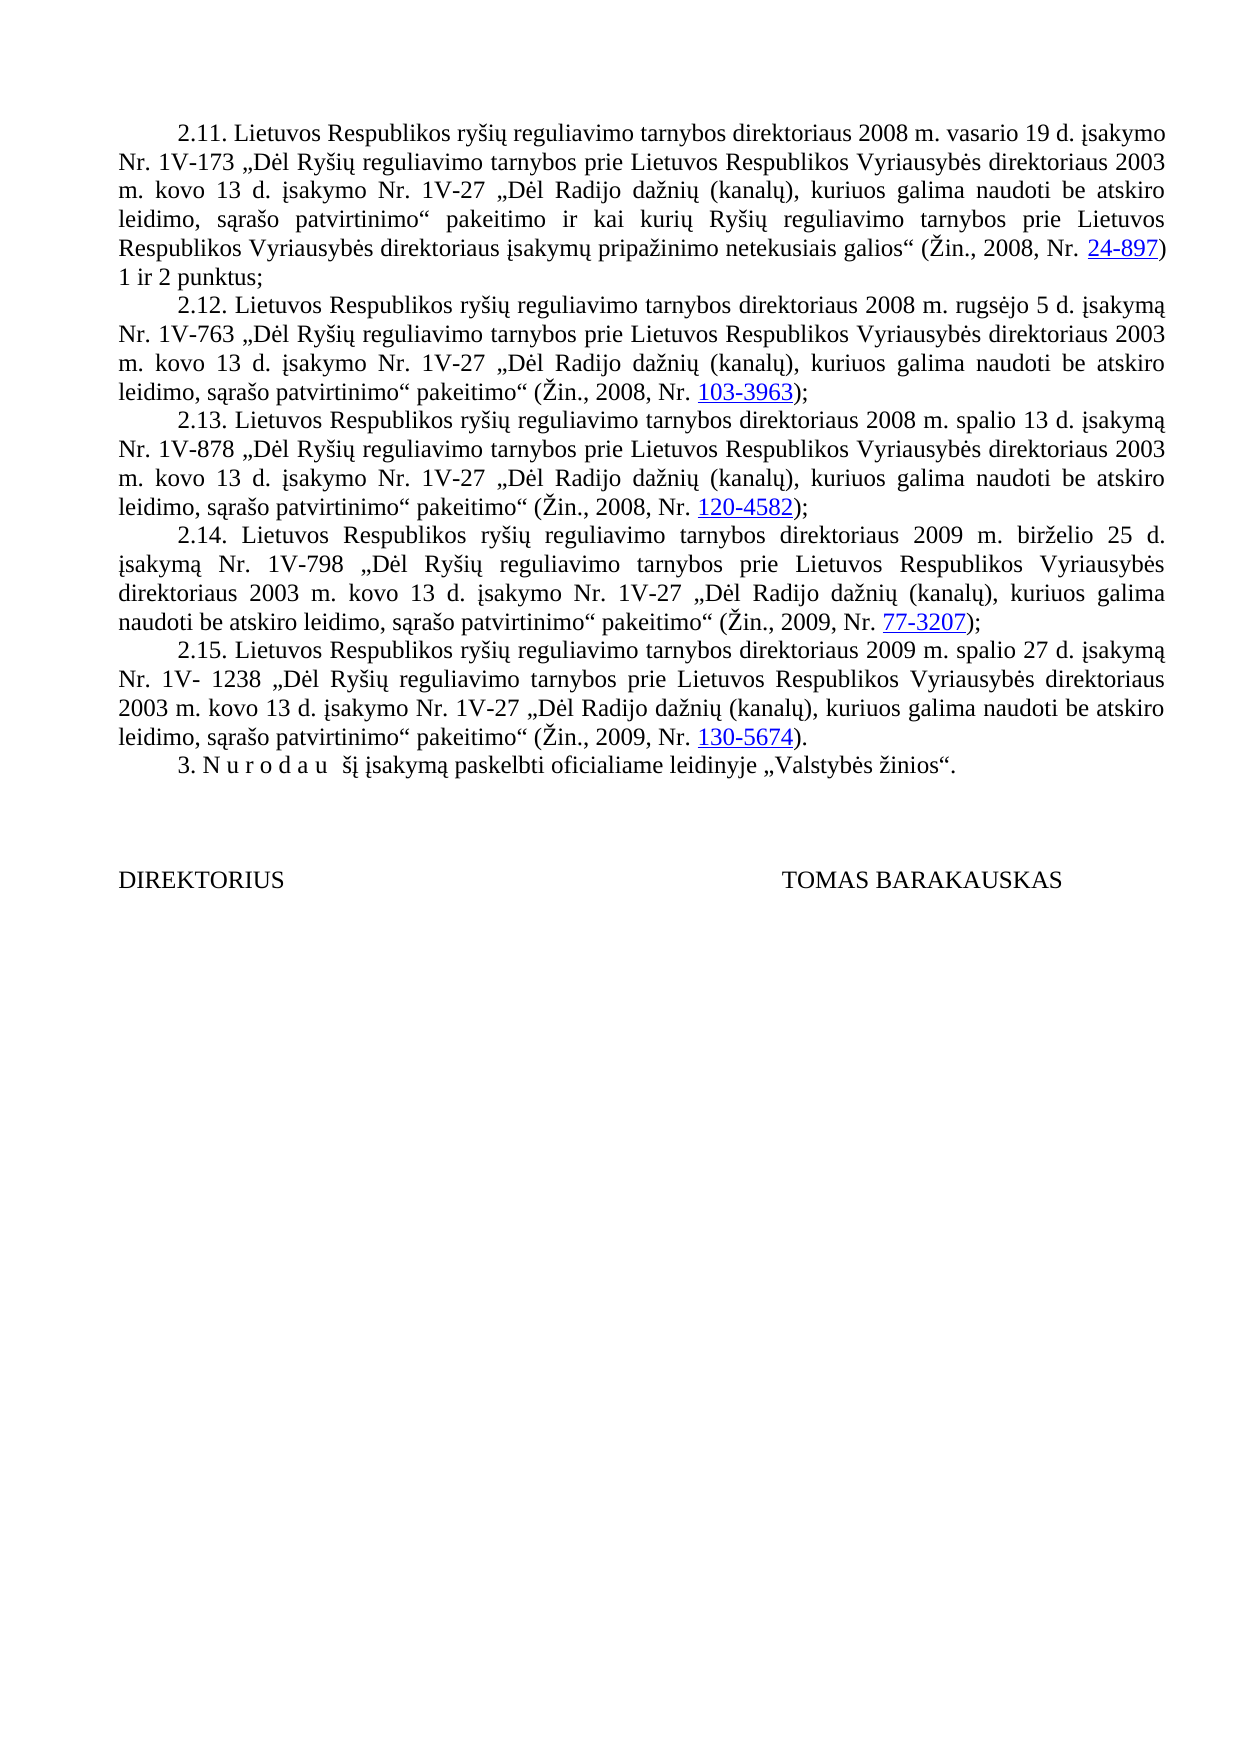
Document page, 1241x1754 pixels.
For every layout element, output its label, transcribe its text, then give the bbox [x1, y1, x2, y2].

text 2.14. Lietuvos Respublikos ryšių reguliavimo tarnybos direktoriaus 2009 m. birželio 25 d. įsakymą Nr. 1V-798 „Dėl Ryšių reguliavimo tarnybos prie Lietuvos Respublikos Vyriausybės direktoriaus 2003 m. kovo 13 d. įsakymo Nr. 1V-27 „Dėl Radijo dažnių (kanalų), kuriuos galima naudoti be atskiro leidimo, sąrašo patvirtinimo“ pakeitimo“ (Žin., 2009, Nr. 77-3207); [118, 521, 1166, 636]
text Direktorius Tomas Barakauskas [118, 866, 1166, 894]
text 2.11. Lietuvos Respublikos ryšių reguliavimo tarnybos direktoriaus 2008 m. vasario 19 d. įsakymo Nr. 1V-173 „Dėl Ryšių reguliavimo tarnybos prie Lietuvos Respublikos Vyriausybės direktoriaus 2003 m. kovo 13 d. įsakymo Nr. 1V-27 „Dėl Radijo dažnių (kanalų), kuriuos galima naudoti be atskiro leidimo, sąrašo patvirtinimo“ pakeitimo ir kai kurių Ryšių reguliavimo tarnybos prie Lietuvos Respublikos Vyriausybės direktoriaus įsakymų pripažinimo netekusiais galios“ (Žin., 2008, Nr. 24-897) 1 ir 2 punktus; [118, 118, 1166, 291]
text 2.12. Lietuvos Respublikos ryšių reguliavimo tarnybos direktoriaus 2008 m. rugsėjo 5 d. įsakymą Nr. 1V-763 „Dėl Ryšių reguliavimo tarnybos prie Lietuvos Respublikos Vyriausybės direktoriaus 2003 m. kovo 13 d. įsakymo Nr. 1V-27 „Dėl Radijo dažnių (kanalų), kuriuos galima naudoti be atskiro leidimo, sąrašo patvirtinimo“ pakeitimo“ (Žin., 2008, Nr. 103-3963); [118, 291, 1166, 406]
text 2.13. Lietuvos Respublikos ryšių reguliavimo tarnybos direktoriaus 2008 m. spalio 13 d. įsakymą Nr. 1V-878 „Dėl Ryšių reguliavimo tarnybos prie Lietuvos Respublikos Vyriausybės direktoriaus 2003 m. kovo 13 d. įsakymo Nr. 1V-27 „Dėl Radijo dažnių (kanalų), kuriuos galima naudoti be atskiro leidimo, sąrašo patvirtinimo“ pakeitimo“ (Žin., 2008, Nr. 120-4582); [118, 406, 1166, 521]
text 2.15. Lietuvos Respublikos ryšių reguliavimo tarnybos direktoriaus 2009 m. spalio 27 d. įsakymą Nr. 1V- 1238 „Dėl Ryšių reguliavimo tarnybos prie Lietuvos Respublikos Vyriausybės direktoriaus 2003 m. kovo 13 d. įsakymo Nr. 1V-27 „Dėl Radijo dažnių (kanalų), kuriuos galima naudoti be atskiro leidimo, sąrašo patvirtinimo“ pakeitimo“ (Žin., 2009, Nr. 130-5674). [118, 636, 1166, 751]
text 3. Nurodau šį įsakymą paskelbti oficialiame leidinyje „Valstybės žinios“. [118, 751, 1166, 779]
